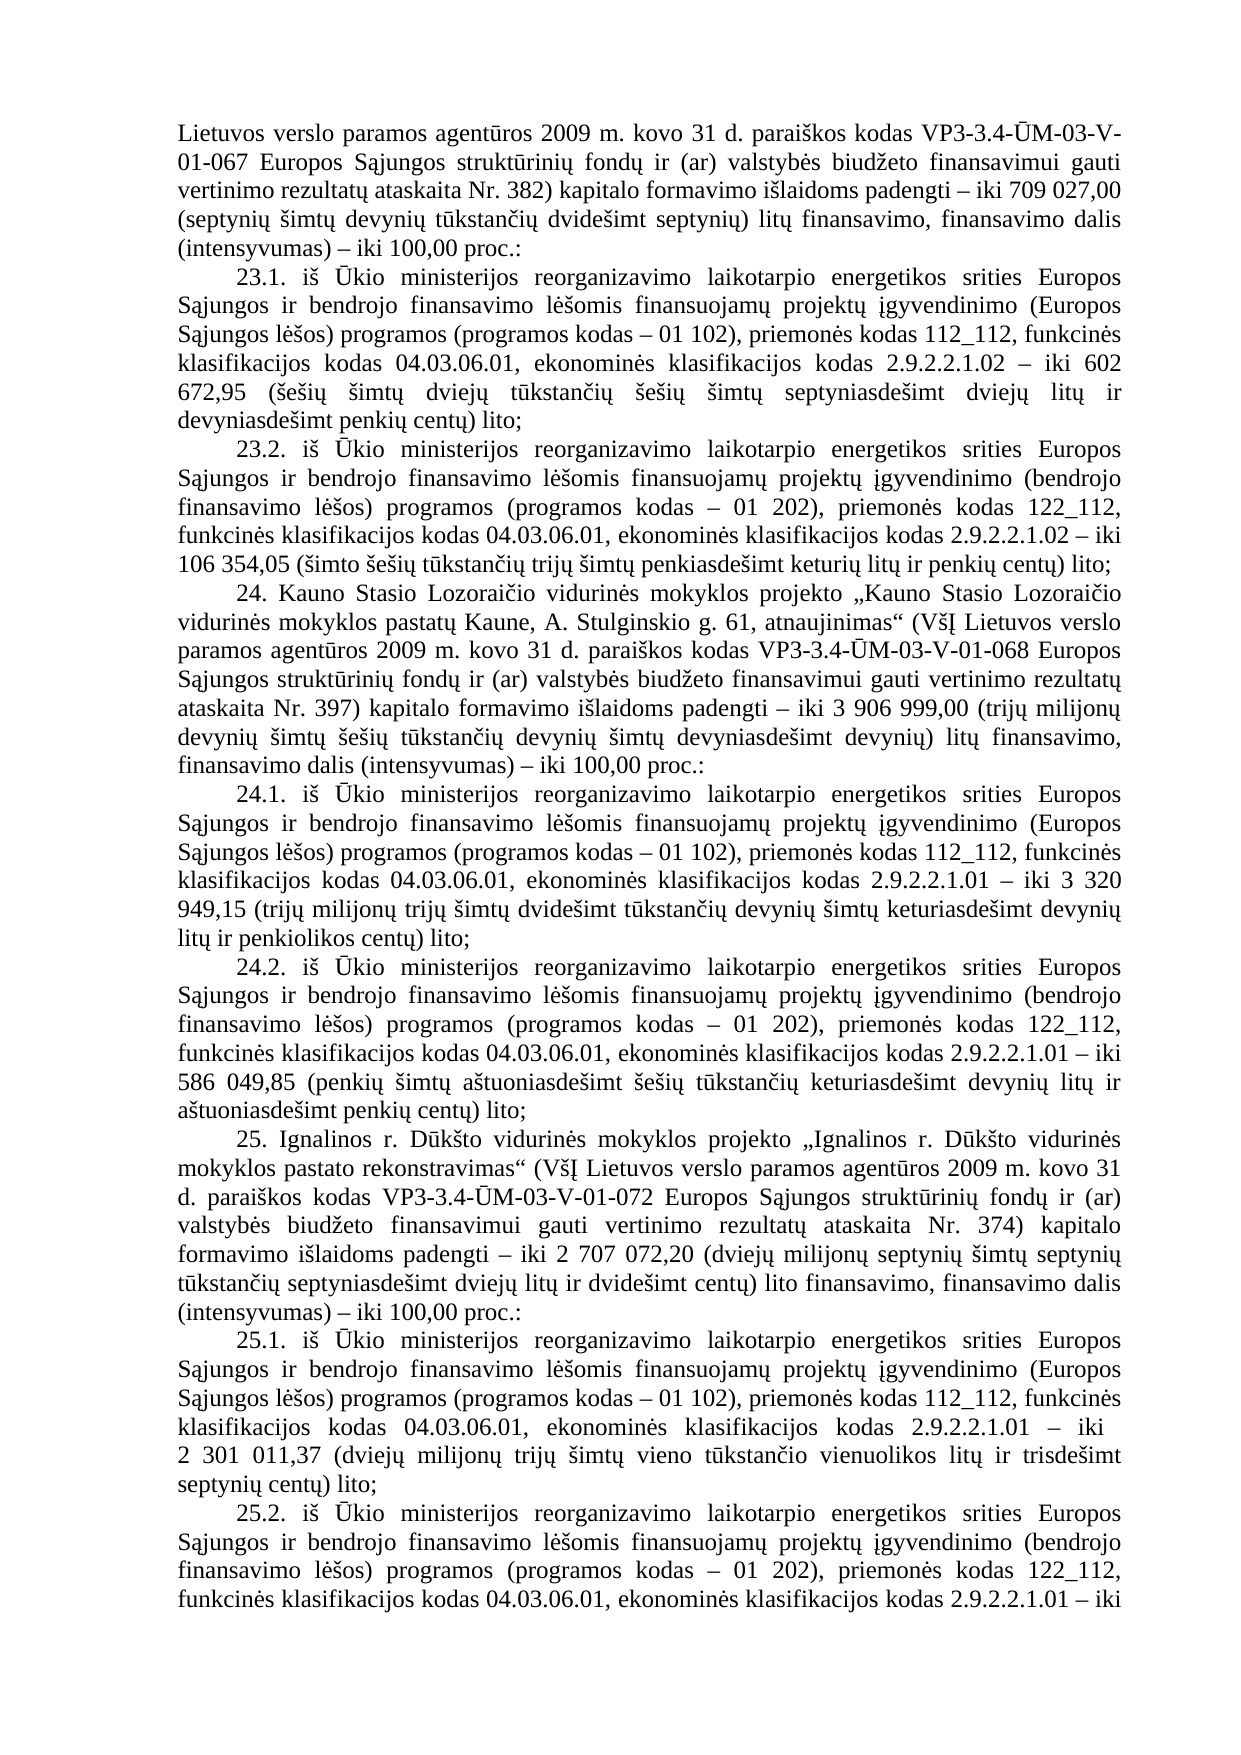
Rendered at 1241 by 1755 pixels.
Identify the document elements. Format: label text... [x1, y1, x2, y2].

text 23.2. iš Ūkio ministerijos reorganizavimo laikotarpio energetikos srities Europos Sąjungos ir bendrojo finansavimo lėšomis finansuojamų projektų įgyvendinimo (bendrojo finansavimo lėšos) programos (programos kodas – 01 202), priemonės kodas 122_112, funkcinės klasifikacijos kodas 04.03.06.01, ekonominės klasifikacijos kodas 2.9.2.2.1.02 – iki 106 354,05 (šimto šešių tūkstančių trijų šimtų penkiasdešimt keturių litų ir penkių centų) lito; [177, 434, 1122, 578]
text Lietuvos verslo paramos agentūros 2009 m. kovo 31 d. paraiškos kodas VP3-3.4-ŪM-03-V-01-067 Europos Sąjungos struktūrinių fondų ir (ar) valstybės biudžeto finansavimui gauti vertinimo rezultatų ataskaita Nr. 382) kapitalo formavimo išlaidoms padengti – iki 709 027,00 (septynių šimtų devynių tūkstančių dvidešimt septynių) litų finansavimo, finansavimo dalis (intensyvumas) – iki 100,00 proc.: [177, 118, 1122, 262]
text 23.1. iš Ūkio ministerijos reorganizavimo laikotarpio energetikos srities Europos Sąjungos ir bendrojo finansavimo lėšomis finansuojamų projektų įgyvendinimo (Europos Sąjungos lėšos) programos (programos kodas – 01 102), priemonės kodas 112_112, funkcinės klasifikacijos kodas 04.03.06.01, ekonominės klasifikacijos kodas 2.9.2.2.1.02 – iki 602 672,95 (šešių šimtų dviejų tūkstančių šešių šimtų septyniasdešimt dviejų litų ir devyniasdešimt penkių centų) lito; [177, 262, 1122, 434]
text 25.1. iš Ūkio ministerijos reorganizavimo laikotarpio energetikos srities Europos Sąjungos ir bendrojo finansavimo lėšomis finansuojamų projektų įgyvendinimo (Europos Sąjungos lėšos) programos (programos kodas – 01 102), priemonės kodas 112_112, funkcinės klasifikacijos kodas 04.03.06.01, ekonominės klasifikacijos kodas 2.9.2.2.1.01 – iki 2 301 011,37 (dviejų milijonų trijų šimtų vieno tūkstančio vienuolikos litų ir trisdešimt septynių centų) lito; [177, 1326, 1122, 1498]
text 24. Kauno Stasio Lozoraičio vidurinės mokyklos projekto „Kauno Stasio Lozoraičio vidurinės mokyklos pastatų Kaune, A. Stulginskio g. 61, atnaujinimas“ (VšĮ Lietuvos verslo paramos agentūros 2009 m. kovo 31 d. paraiškos kodas VP3-3.4-ŪM-03-V-01-068 Europos Sąjungos struktūrinių fondų ir (ar) valstybės biudžeto finansavimui gauti vertinimo rezultatų ataskaita Nr. 397) kapitalo formavimo išlaidoms padengti – iki 3 906 999,00 (trijų milijonų devynių šimtų šešių tūkstančių devynių šimtų devyniasdešimt devynių) litų finansavimo, finansavimo dalis (intensyvumas) – iki 100,00 proc.: [177, 578, 1122, 779]
text 24.1. iš Ūkio ministerijos reorganizavimo laikotarpio energetikos srities Europos Sąjungos ir bendrojo finansavimo lėšomis finansuojamų projektų įgyvendinimo (Europos Sąjungos lėšos) programos (programos kodas – 01 102), priemonės kodas 112_112, funkcinės klasifikacijos kodas 04.03.06.01, ekonominės klasifikacijos kodas 2.9.2.2.1.01 – iki 3 320 949,15 (trijų milijonų trijų šimtų dvidešimt tūkstančių devynių šimtų keturiasdešimt devynių litų ir penkiolikos centų) lito; [177, 779, 1122, 952]
text 24.2. iš Ūkio ministerijos reorganizavimo laikotarpio energetikos srities Europos Sąjungos ir bendrojo finansavimo lėšomis finansuojamų projektų įgyvendinimo (bendrojo finansavimo lėšos) programos (programos kodas – 01 202), priemonės kodas 122_112, funkcinės klasifikacijos kodas 04.03.06.01, ekonominės klasifikacijos kodas 2.9.2.2.1.01 – iki 586 049,85 (penkių šimtų aštuoniasdešimt šešių tūkstančių keturiasdešimt devynių litų ir aštuoniasdešimt penkių centų) lito; [177, 952, 1122, 1124]
text 25.2. iš Ūkio ministerijos reorganizavimo laikotarpio energetikos srities Europos Sąjungos ir bendrojo finansavimo lėšomis finansuojamų projektų įgyvendinimo (bendrojo finansavimo lėšos) programos (programos kodas – 01 202), priemonės kodas 122_112, funkcinės klasifikacijos kodas 04.03.06.01, ekonominės klasifikacijos kodas 2.9.2.2.1.01 – iki [177, 1498, 1122, 1613]
text 25. Ignalinos r. Dūkšto vidurinės mokyklos projekto „Ignalinos r. Dūkšto vidurinės mokyklos pastato rekonstravimas“ (VšĮ Lietuvos verslo paramos agentūros 2009 m. kovo 31 d. paraiškos kodas VP3-3.4-ŪM-03-V-01-072 Europos Sąjungos struktūrinių fondų ir (ar) valstybės biudžeto finansavimui gauti vertinimo rezultatų ataskaita Nr. 374) kapitalo formavimo išlaidoms padengti – iki 2 707 072,20 (dviejų milijonų septynių šimtų septynių tūkstančių septyniasdešimt dviejų litų ir dvidešimt centų) lito finansavimo, finansavimo dalis (intensyvumas) – iki 100,00 proc.: [177, 1124, 1122, 1326]
